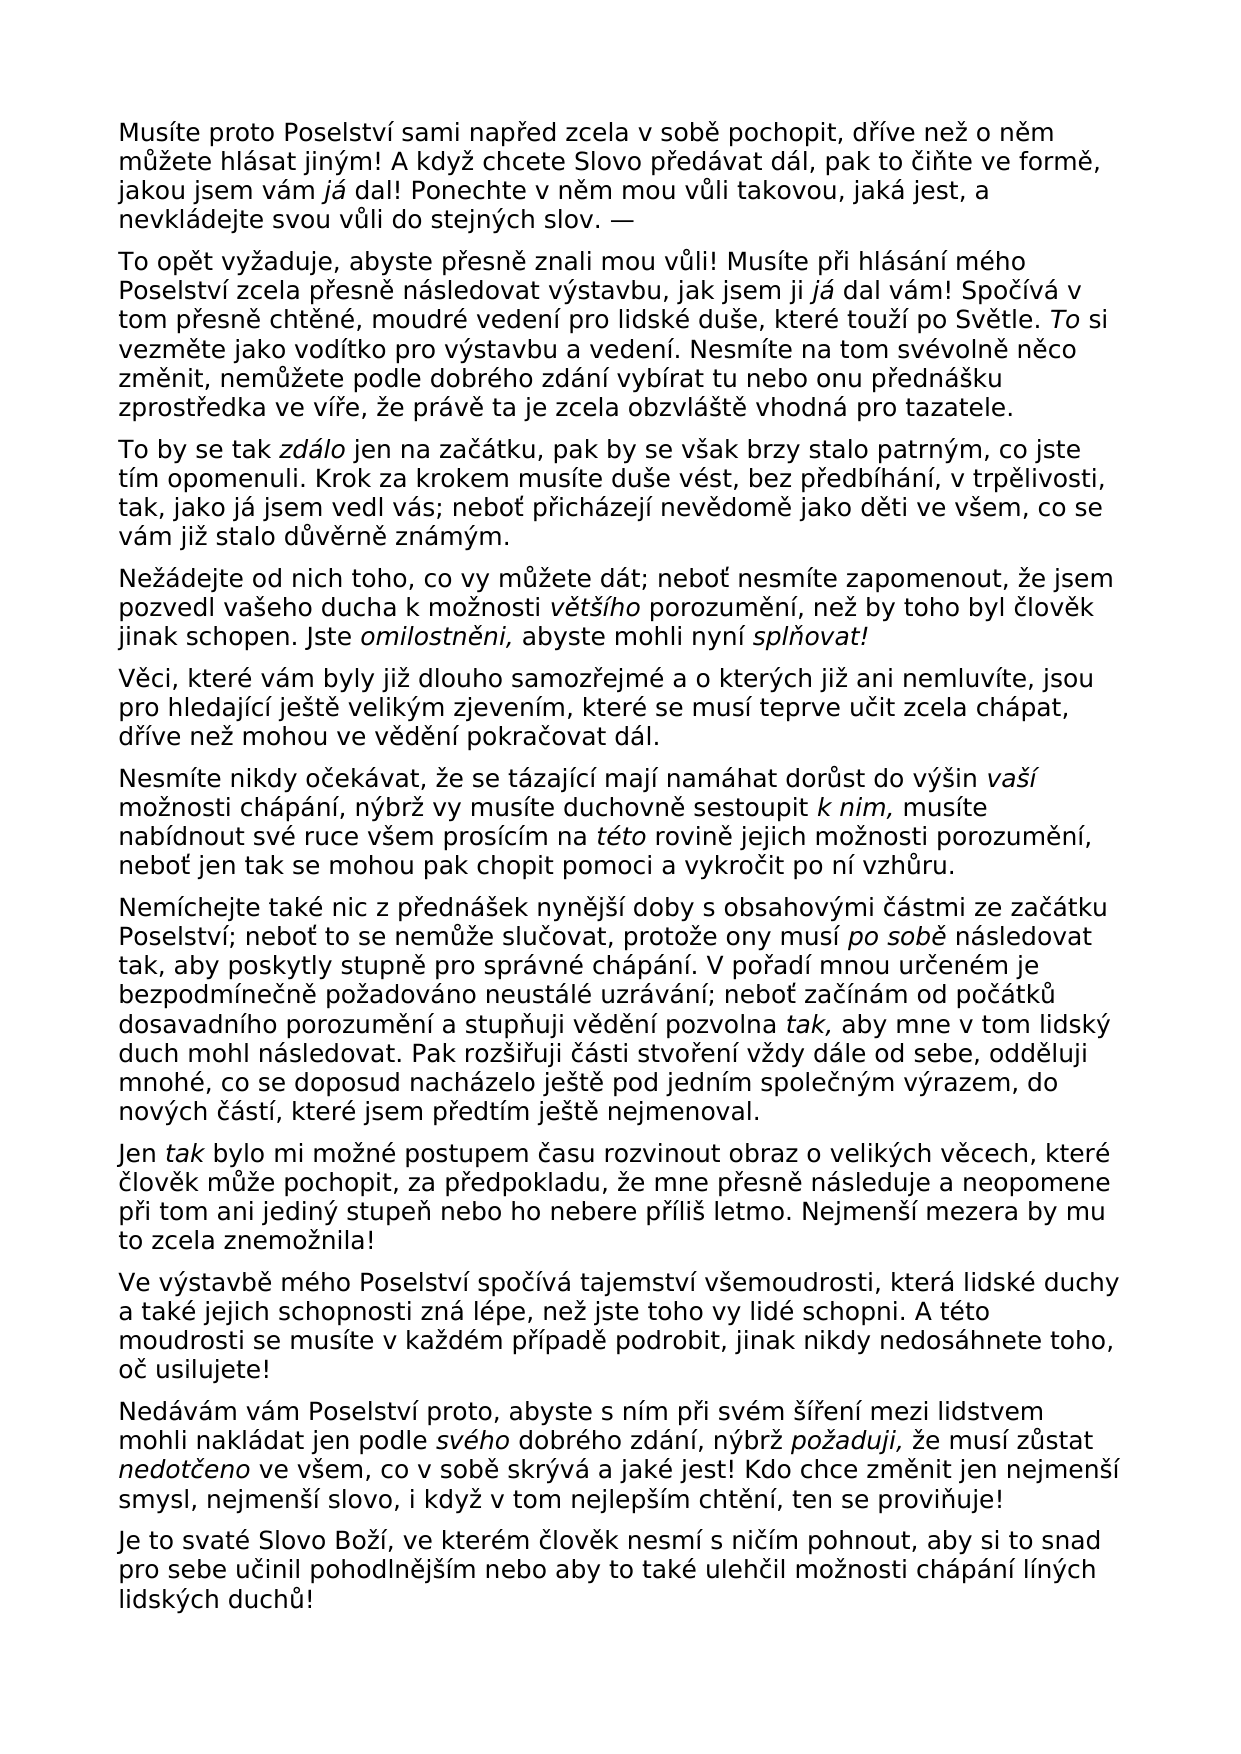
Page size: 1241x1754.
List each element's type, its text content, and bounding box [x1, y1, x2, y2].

text Ve výstavbě mého Poselství spočívá tajemství všemoudrosti, která lidské duchy a také jejich schopnosti zná lépe, než jste toho vy lidé schopni. A této moudrosti se musíte v každém případě podrobit, jinak nikdy nedosáhnete toho, oč usilujete! [118, 1268, 1122, 1385]
text Nesmíte nikdy očekávat, že se tázající mají namáhat dorůst do výšin vaší možnosti chápání, nýbrž vy musíte duchovně sestoupit k nim, musíte nabídnout své ruce všem prosícím na této rovině jejich možnosti porozumění, neboť jen tak se mohou pak chopit pomoci a vykročit po ní vzhůru. [118, 764, 1122, 881]
text To by se tak zdálo jen na začátku, pak by se však brzy stalo patrným, co jste tím opomenuli. Krok za krokem musíte duše vést, bez předbíhání, v trpělivosti, tak, jako já jsem vedl vás; neboť přicházejí nevědomě jako děti ve všem, co se vám již stalo důvěrně známým. [118, 435, 1122, 551]
text Je to svaté Slovo Boží, ve kterém člověk nesmí s ničím pohnout, aby si to snad pro sebe učinil pohodlnějším nebo aby to také ulehčil možnosti chápání líných lidských duchů! [118, 1526, 1122, 1614]
text Nedávám vám Poselství proto, abyste s ním při svém šíření mezi lidstvem mohli nakládat jen podle svého dobrého zdání, nýbrž požaduji, že musí zůstat nedotčeno ve všem, co v sobě skrývá a jaké jest! Kdo chce změnit jen nejmenší smysl, nejmenší slovo, i když v tom nejlepším chtění, ten se proviňuje! [118, 1397, 1122, 1514]
text To opět vyžaduje, abyste přesně znali mou vůli! Musíte při hlásání mého Poselství zcela přesně následovat výstavbu, jak jsem ji já dal vám! Spočívá v tom přesně chtěné, moudré vedení pro lidské duše, které touží po Světle. To si vezměte jako vodítko pro výstavbu a vedení. Nesmíte na tom svévolně něco změnit, nemůžete podle dobrého zdání vybírat tu nebo onu přednášku zprostředka ve víře, že právě ta je zcela obzvláště vhodná pro tazatele. [118, 247, 1122, 422]
text Nežádejte od nich toho, co vy můžete dát; neboť nesmíte zapomenout, že jsem pozvedl vašeho ducha k možnosti většího porozumění, než by toho byl člověk jinak schopen. Jste omilostněni, abyste mohli nyní splňovat! [118, 564, 1122, 651]
text Jen tak bylo mi možné postupem času rozvinout obraz o velikých věcech, které člověk může pochopit, za předpokladu, že mne přesně následuje a neopomene při tom ani jediný stupeň nebo ho nebere příliš letmo. Nejmenší mezera by mu to zcela znemožnila! [118, 1139, 1122, 1256]
text Musíte proto Poselství sami napřed zcela v sobě pochopit, dříve než o něm můžete hlásat jiným! A když chcete Slovo předávat dál, pak to čiňte ve formě, jakou jsem vám já dal! Ponechte v něm mou vůli takovou, jaká jest, a nevkládejte svou vůli do stejných slov. — [118, 118, 1122, 235]
text Nemíchejte také nic z přednášek nynější doby s obsahovými částmi ze začátku Poselství; neboť to se nemůže slučovat, protože ony musí po sobě následovat tak, aby poskytly stupně pro správné chápání. V pořadí mnou určeném je bezpodmínečně požadováno neustálé uzrávání; neboť začínám od počátků dosavadního porozumění a stupňuji vědění pozvolna tak, aby mne v tom lidský duch mohl následovat. Pak rozšiřuji části stvoření vždy dále od sebe, odděluji mnohé, co se doposud nacházelo ještě pod jedním společným výrazem, do nových částí, které jsem předtím ještě nejmenoval. [118, 893, 1122, 1126]
text Věci, které vám byly již dlouho samozřejmé a o kterých již ani nemluvíte, jsou pro hledající ještě velikým zjevením, které se musí teprve učit zcela chápat, dříve než mohou ve vědění pokračovat dál. [118, 664, 1122, 751]
